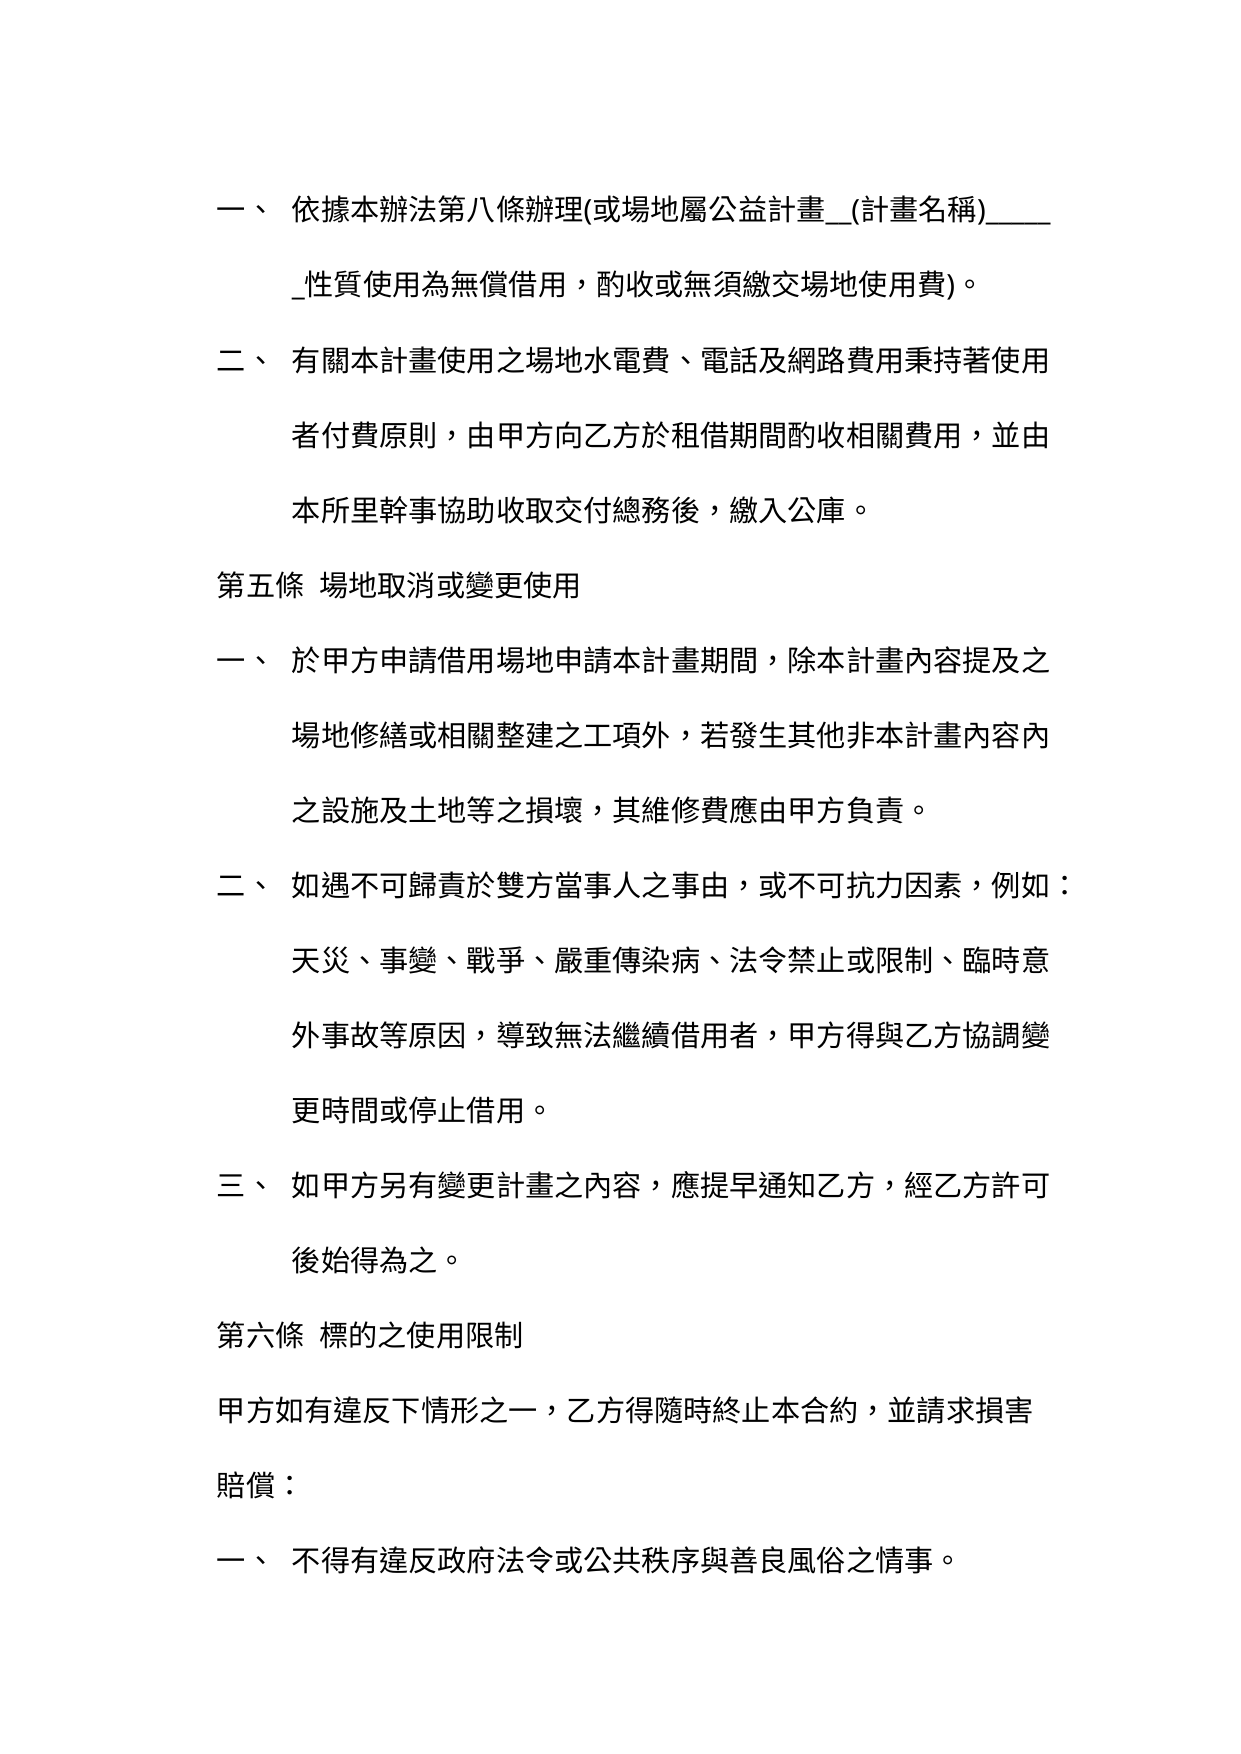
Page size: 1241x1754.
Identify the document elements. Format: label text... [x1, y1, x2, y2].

list 有關本計畫使用之場地水電費、電話及網路費用秉持著使用者付費原則，由甲方向乙方於租借期間酌收相關費用，並由本所里幹事協助收取交付總務後，繳入公庫。 [217, 314, 1053, 539]
list 不得有違反政府法令或公共秩序與善良風俗之情事。 [217, 1514, 1053, 1589]
list 依據本辦法第八條辦理(或場地屬公益計畫__(計畫名稱)______性質使用為無償借用，酌收或無須繳交場地使用費)。 [217, 164, 1053, 314]
list 於甲方申請借用場地申請本計畫期間，除本計畫內容提及之場地修繕或相關整建之工項外，若發生其他非本計畫內容內之設施及土地等之損壞，其維修費應由甲方負責。 [217, 614, 1053, 839]
text 甲方如有違反下情形之一，乙方得隨時終止本合約，並請求損害賠償： [217, 1364, 1053, 1514]
list 標的之使用限制 [217, 1289, 1053, 1364]
list 如遇不可歸責於雙方當事人之事由，或不可抗力因素，例如：天災、事變、戰爭、嚴重傳染病、法令禁止或限制、臨時意外事故等原因，導致無法繼續借用者，甲方得與乙方協調變更時間或停止借用。 [217, 839, 1053, 1139]
list 場地取消或變更使用 [217, 539, 1053, 614]
list 如甲方另有變更計畫之內容，應提早通知乙方，經乙方許可後始得為之。 [217, 1139, 1053, 1289]
